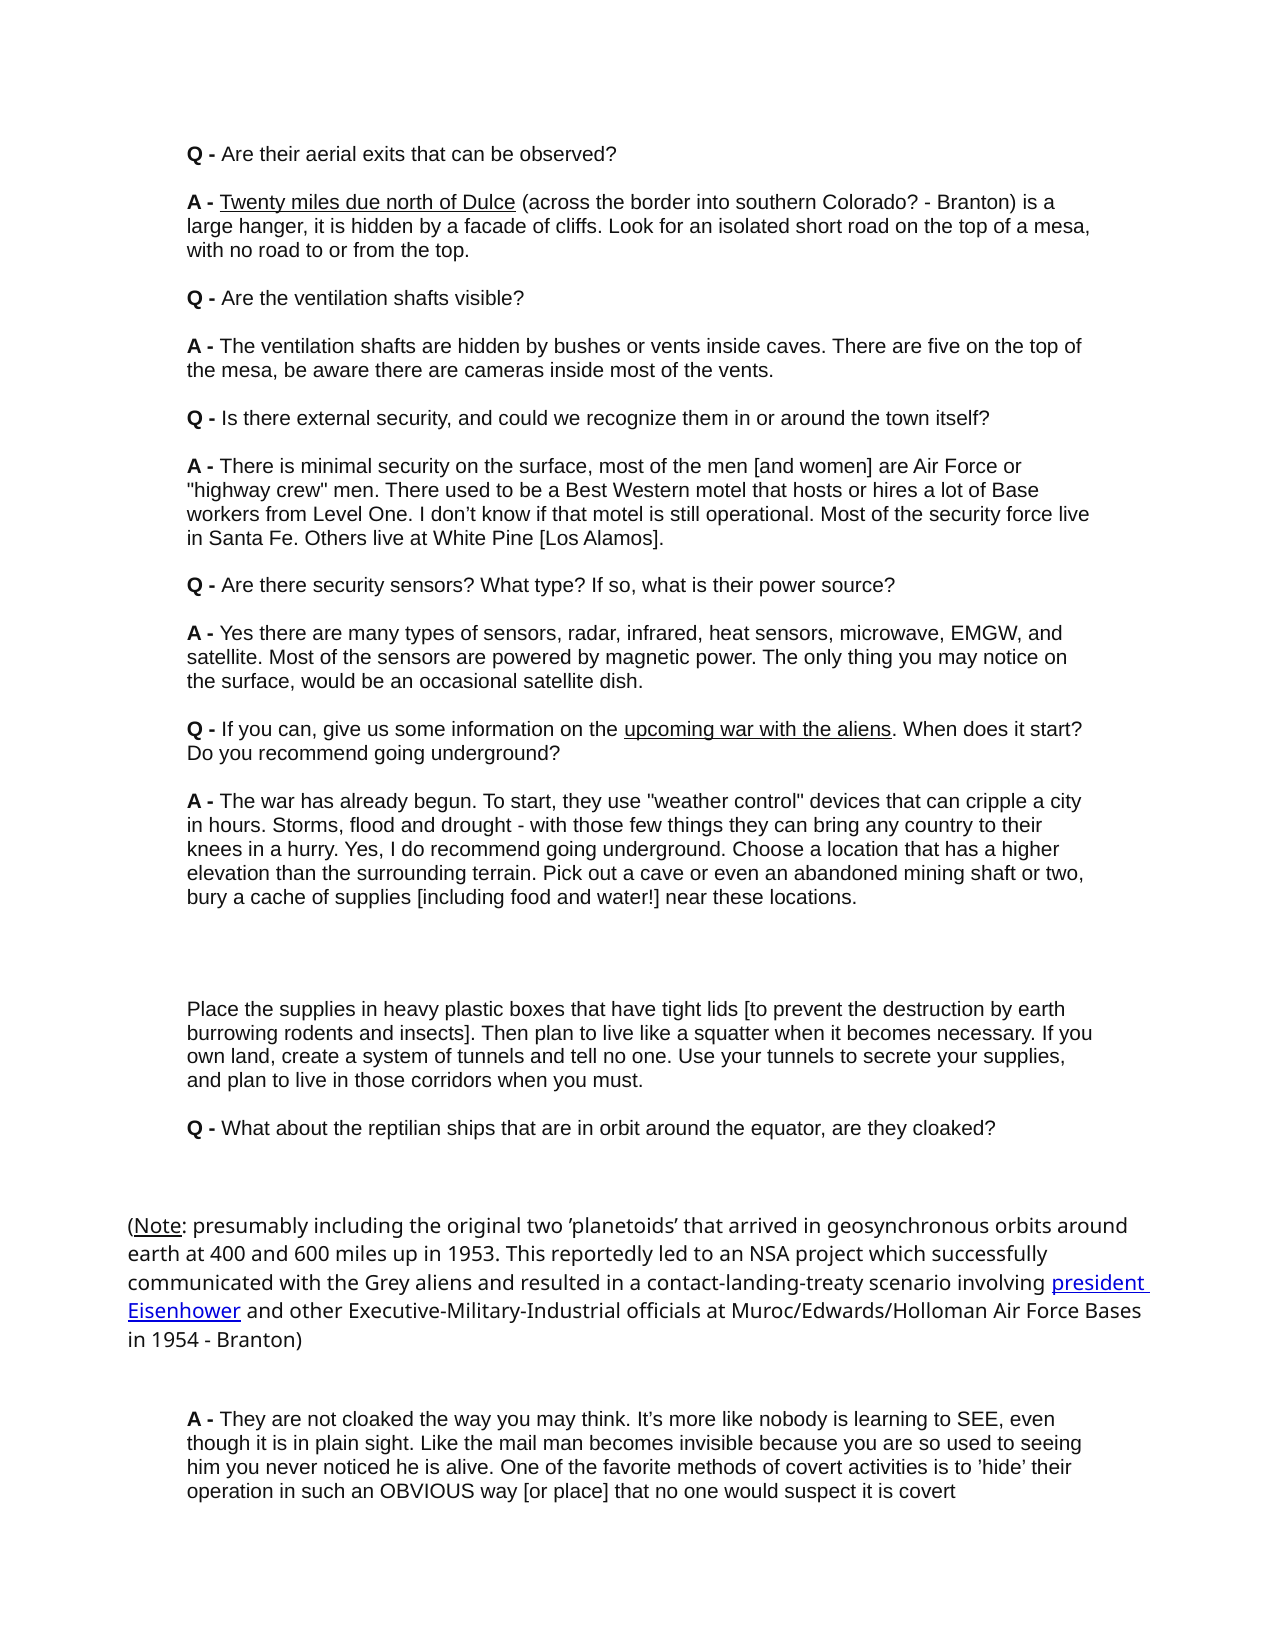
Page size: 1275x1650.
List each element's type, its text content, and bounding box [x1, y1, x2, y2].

text A - They are not cloaked the way you may think. It’s more like nobody is learning to SEE, even though it is in plain sight. Like the mail man becomes invisible because you are so used to seeing him you never noticed he is alive. One of the favorite methods of covert activities is to ’hide’ their operation in such an OBVIOUS way [or place] that no one would suspect it is covert [187, 1407, 1095, 1503]
text (Note: presumably including the original two ’planetoids’ that arrived in geosynchronous orbits around earth at 400 and 600 miles up in 1953. This reportedly led to an NSA project which successfully communicated with the Grey aliens and resulted in a contact-landing-treaty scenario involving president Eisenhower and other Executive-Military-Industrial officials at Muroc/Edwards/Holloman Air Force Bases in 1954 - Branton) [127, 1211, 1154, 1353]
text Q - Are their aerial exits that can be observed? A - Twenty miles due north of Dulce (across the border into southern Colorado? - Branton) is a large hanger, it is hidden by a facade of cliffs. Look for an isolated short road on the top of a mesa, with no road to or from the top. Q - Are the ventilation shafts visible? A - The ventilation shafts are hidden by bushes or vents inside caves. There are five on the top of the mesa, be aware there are cameras inside most of the vents. Q - Is there external security, and could we recognize them in or around the town itself? A - There is minimal security on the surface, most of the men [and women] are Air Force or "highway crew" men. There used to be a Best Western motel that hosts or hires a lot of Base workers from Level One. I don’t know if that motel is still operational. Most of the security force live in Santa Fe. Others live at White Pine [Los Alamos]. Q - Are there security sensors? What type? If so, what is their power source? A - Yes there are many types of sensors, radar, infrared, heat sensors, microwave, EMGW, and satellite. Most of the sensors are powered by magnetic power. The only thing you may notice on the surface, would be an occasional satellite dish. Q - If you can, give us some information on the upcoming war with the aliens. When does it start? Do you recommend going underground? A - The war has already begun. To start, they use "weather control" devices that can cripple a city in hours. Storms, flood and drought - with those few things they can bring any country to their knees in a hurry. Yes, I do recommend going underground. Choose a location that has a higher elevation than the surrounding terrain. Pick out a cave or even an abandoned mining shaft or two, bury a cache of supplies [including food and water!] near these locations. [187, 118, 1095, 909]
text Place the supplies in heavy plastic boxes that have tight lids [to prevent the destruction by earth burrowing rodents and insects]. Then plan to live like a squatter when it becomes necessary. If you own land, create a system of tunnels and tell no one. Use your tunnels to secrete your supplies, and plan to live in those corridors when you must. Q - What about the reptilian ships that are in orbit around the equator, are they cloaked? [187, 996, 1095, 1140]
